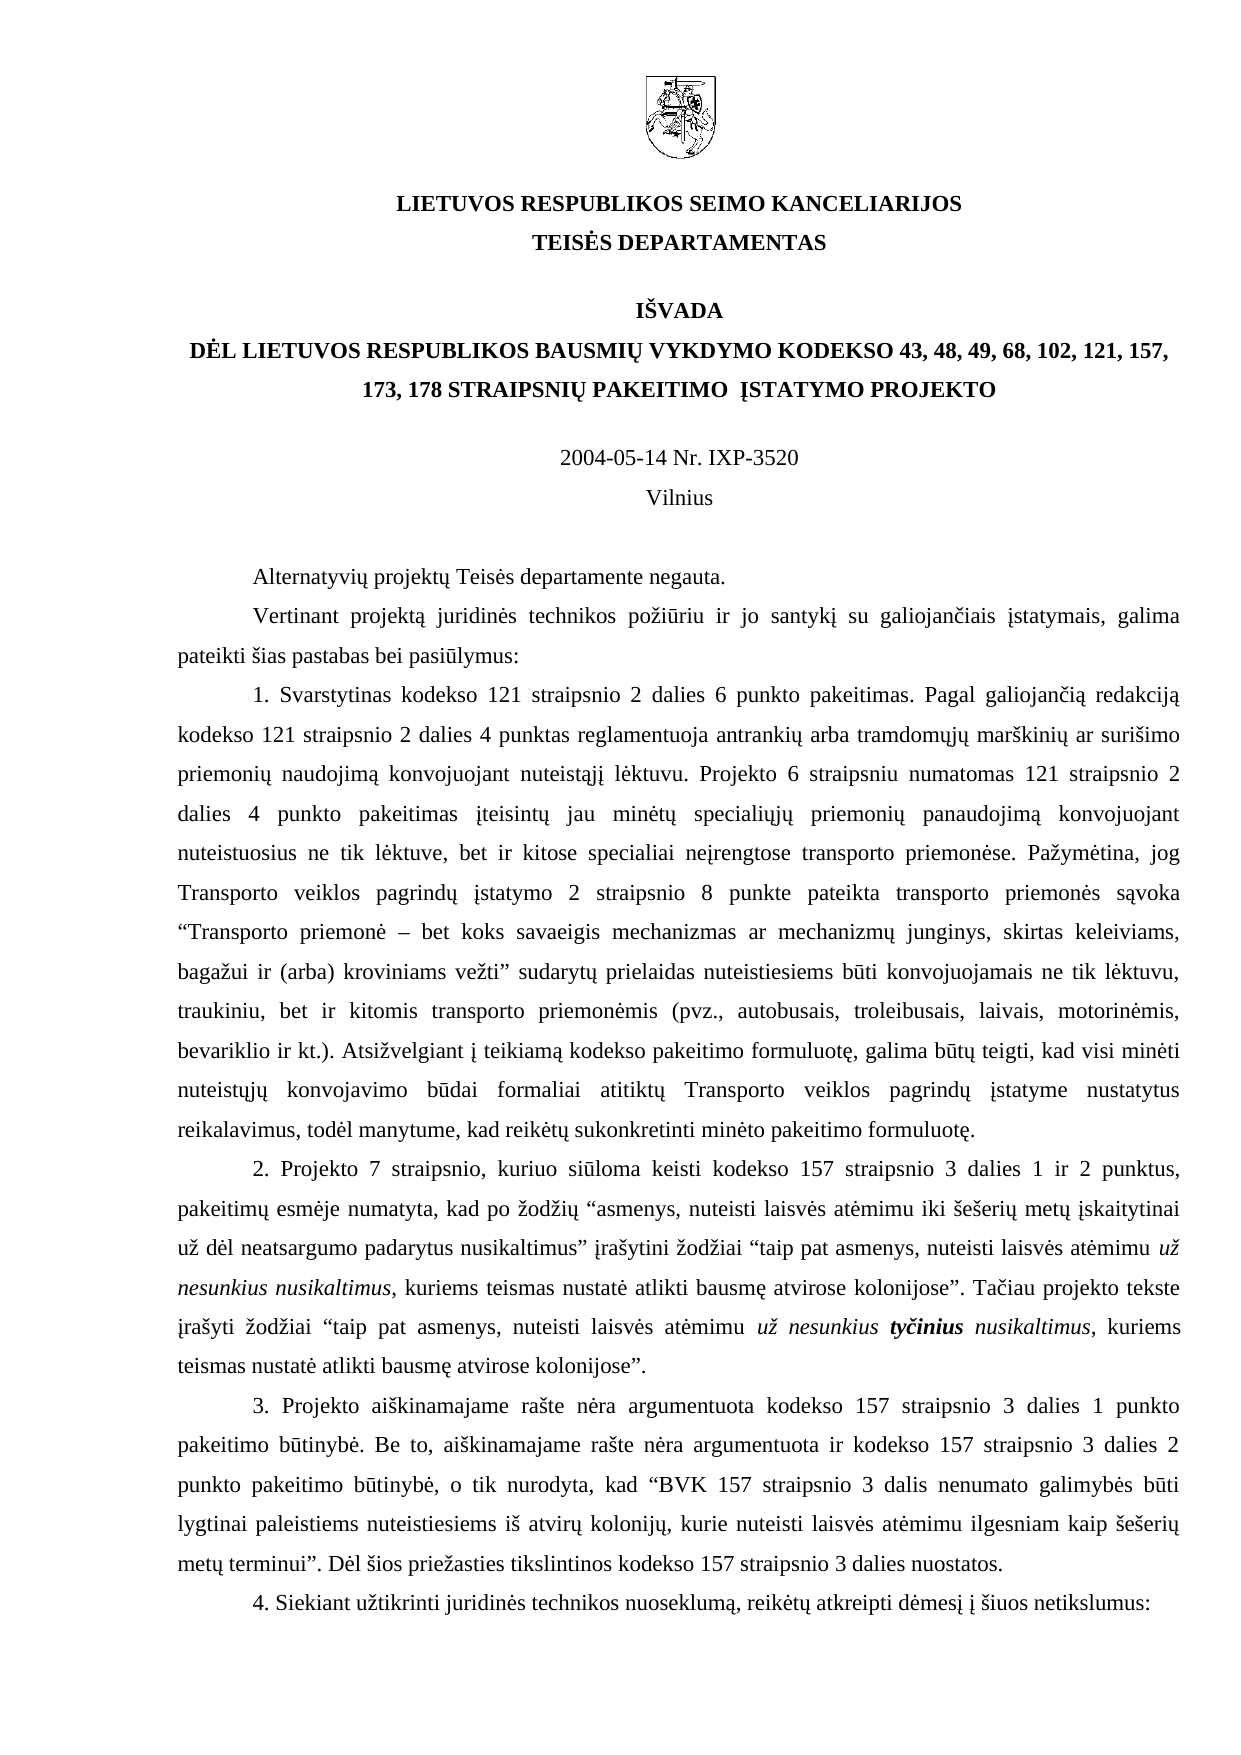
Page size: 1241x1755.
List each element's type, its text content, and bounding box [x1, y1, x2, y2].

text 2004-05-14 Nr. IXP-3520 [177, 444, 1181, 471]
text IŠVADA [177, 297, 1181, 324]
text 3. Projekto aiškinamajame rašte nėra argumentuota kodekso 157 straipsnio 3 dalies 1 punkto pakeitimo būtinybė. Be to, aiškinamajame rašte nėra argumentuota ir kodekso 157 straipsnio 3 dalies 2 punkto pakeitimo būtinybė, o tik nurodyta, kad “BVK 157 straipsnio 3 dalis nenumato galimybės būti lygtinai paleistiems nuteistiesiems iš atvirų kolonijų, kurie nuteisti laisvės atėmimu ilgesniam kaip šešerių metų terminui”. Dėl šios priežasties tikslintinos kodekso 157 straipsnio 3 dalies nuostatos. [177, 1392, 1181, 1576]
text TEISĖS DEPARTAMENTAS [177, 229, 1181, 255]
text 1. Svarstytinas kodekso 121 straipsnio 2 dalies 6 punkto pakeitimas. Pagal galiojančią redakciją kodekso 121 straipsnio 2 dalies 4 punktas reglamentuoja antrankių arba tramdomųjų marškinių ar surišimo priemonių naudojimą konvojuojant nuteistąjį lėktuvu. Projekto 6 straipsniu numatomas 121 straipsnio 2 dalies 4 punkto pakeitimas įteisintų jau minėtų specialiųjų priemonių panaudojimą konvojuojant nuteistuosius ne tik lėktuve, bet ir kitose specialiai neįrengtose transporto priemonėse. Pažymėtina, jog Transporto veiklos pagrindų įstatymo 2 straipsnio 8 punkte pateikta transporto priemonės sąvoka “Transporto priemonė – bet koks savaeigis mechanizmas ar mechanizmų junginys, skirtas keleiviams, bagažui ir (arba) kroviniams vežti” sudarytų prielaidas nuteistiesiems būti konvojuojamais ne tik lėktuvu, traukiniu, bet ir kitomis transporto priemonėmis (pvz., autobusais, troleibusais, laivais, motorinėmis, bevariklio ir kt.). Atsižvelgiant į teikiamą kodekso pakeitimo formuluotę, galima būtų teigti, kad visi minėti nuteistųjų konvojavimo būdai formaliai atitiktų Transporto veiklos pagrindų įstatyme nustatytus reikalavimus, todėl manytume, kad reikėtų sukonkretinti minėto pakeitimo formuluotę. [177, 681, 1181, 1142]
text DĖL LIETUVOS RESPUBLIKOS BAUSMIŲ VYKDYMO KODEKSO 43, 48, 49, 68, 102, 121, 157, 173, 178 STRAIPSNIŲ PAKEITIMO ĮSTATYMO PROJEKTO [177, 337, 1181, 403]
text LIETUVOS RESPUBLIKOS SEIMO KANCELIARIJOS [177, 189, 1181, 216]
text 2. Projekto 7 straipsnio, kuriuo siūloma keisti kodekso 157 straipsnio 3 dalies 1 ir 2 punktus, pakeitimų esmėje numatyta, kad po žodžių “asmenys, nuteisti laisvės atėmimu iki šešerių metų įskaitytinai už dėl neatsargumo padarytus nusikaltimus” įrašytini žodžiai “taip pat asmenys, nuteisti laisvės atėmimu už nesunkius nusikaltimus, kuriems teismas nustatė atlikti bausmę atvirose kolonijose”. Tačiau projekto tekste įrašyti žodžiai “taip pat asmenys, nuteisti laisvės atėmimu už nesunkius tyčinius nusikaltimus, kuriems teismas nustatė atlikti bausmę atvirose kolonijose”. [177, 1155, 1181, 1379]
text Vilnius [177, 484, 1181, 510]
text Vertinant projektą juridinės technikos požiūriu ir jo santykį su galiojančiais įstatymais, galima pateikti šias pastabas bei pasiūlymus: [177, 602, 1181, 668]
text 4. Siekiant užtikrinti juridinės technikos nuoseklumą, reikėtų atkreipti dėmesį į šiuos netikslumus: [177, 1589, 1181, 1616]
text Alternatyvių projektų Teisės departamente negauta. [177, 563, 1181, 589]
